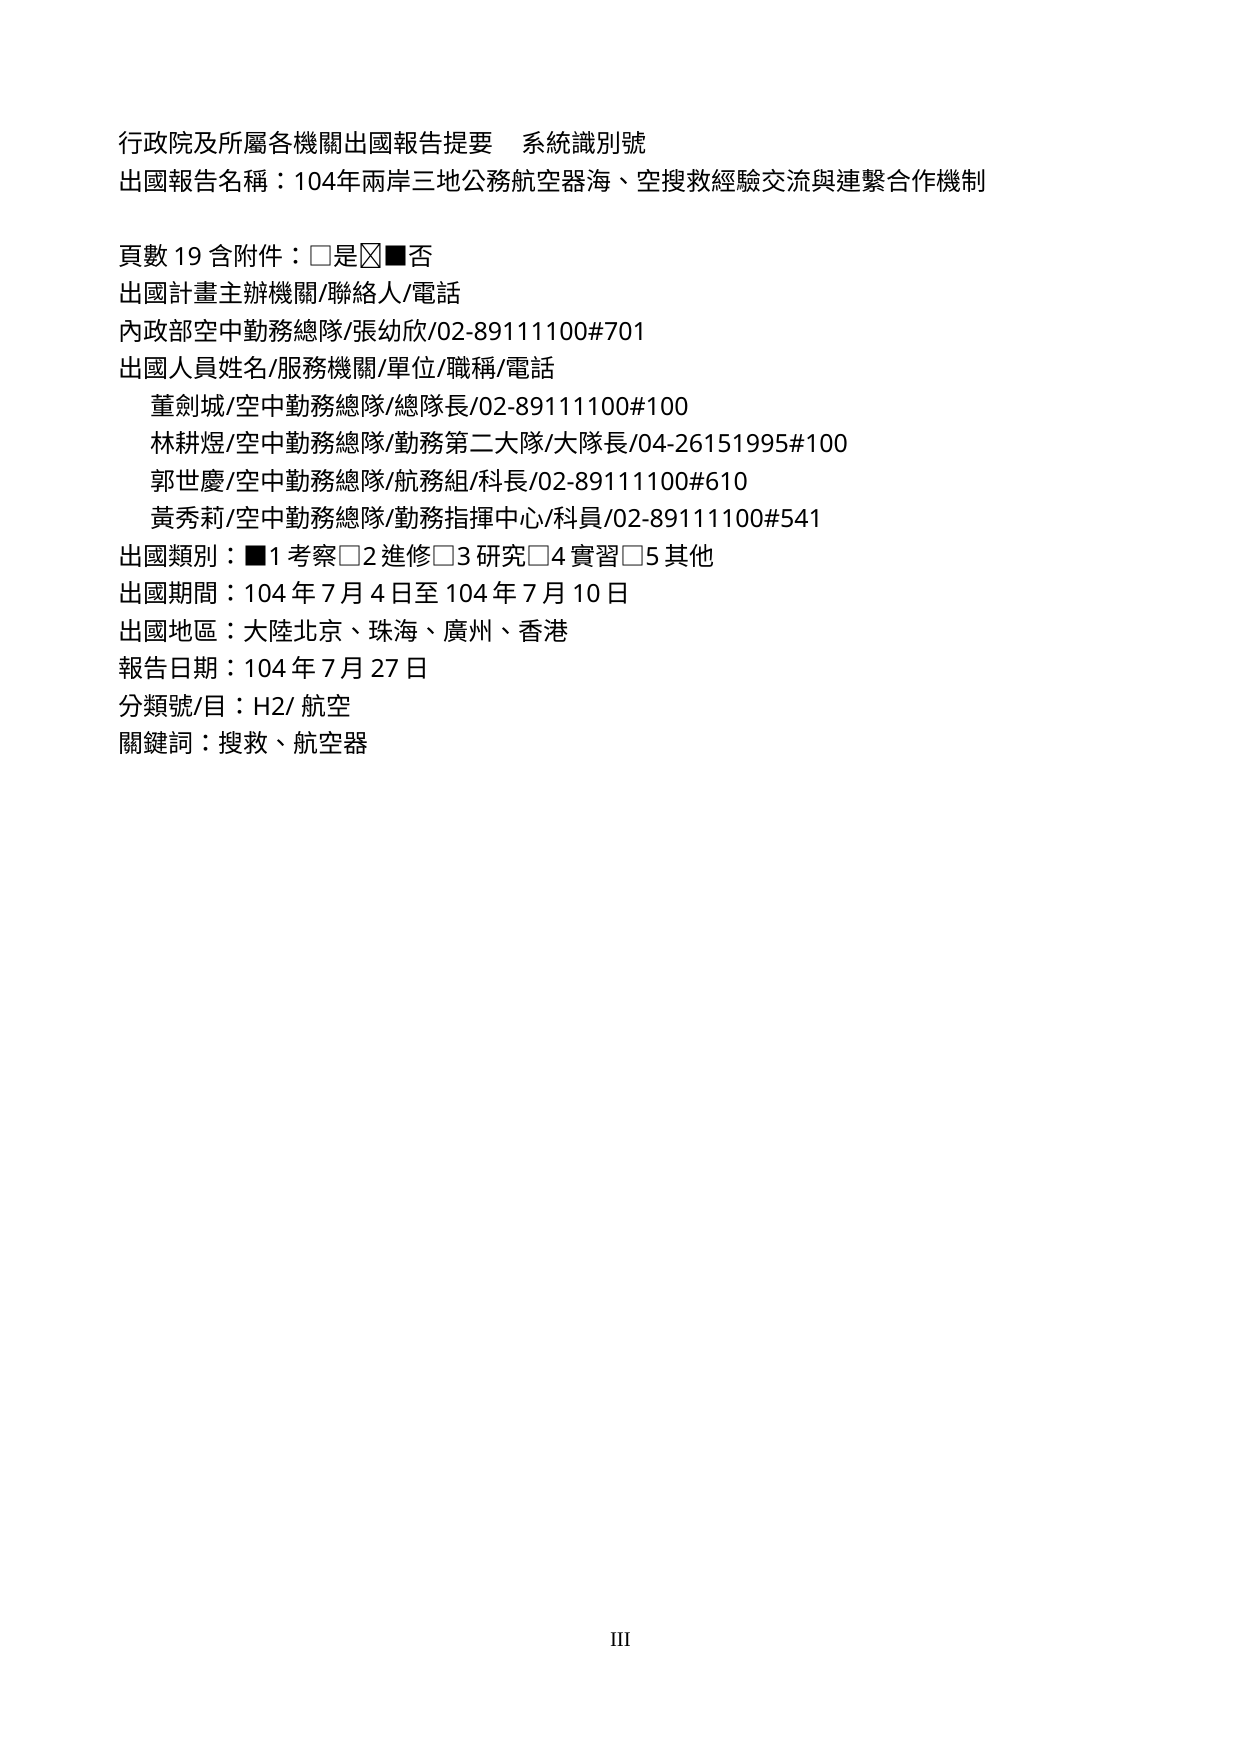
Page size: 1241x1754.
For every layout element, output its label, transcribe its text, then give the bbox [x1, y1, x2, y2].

text 出國期間：104年7月4日至104年7月10日 [118, 573, 1122, 610]
text 郭世慶/空中勤務總隊/航務組/科長/02-89111100#610 [118, 460, 1122, 498]
text 行政院及所屬各機關出國報告提要 系統識別號 [118, 123, 1122, 160]
text 出國報告名稱：104年兩岸三地公務航空器海、空搜救經驗交流與連繫合作機制 [118, 160, 1122, 198]
text 出國計畫主辦機關/聯絡人/電話 [118, 273, 1122, 310]
text 出國類別：■1考察□2進修□3研究□4實習□5其他 [118, 535, 1122, 573]
text 關鍵詞：搜救、航空器 [118, 723, 1122, 760]
text 董劍城/空中勤務總隊/總隊長/02-89111100#100 [118, 385, 1122, 423]
text 黃秀莉/空中勤務總隊/勤務指揮中心/科員/02-89111100#541 [118, 498, 1122, 535]
text 內政部空中勤務總隊/張幼欣/02-89111100#701 [118, 310, 1122, 348]
text 林耕煜/空中勤務總隊/勤務第二大隊/大隊長/04-26151995#100 [118, 423, 1122, 460]
text 頁數19 含附件：□是■否 [118, 235, 1122, 273]
text 出國人員姓名/服務機關/單位/職稱/電話 [118, 348, 1122, 385]
text 出國地區：大陸北京、珠海、廣州、香港 [118, 610, 1122, 648]
text 報告日期：104年7月27日 [118, 648, 1122, 685]
text 分類號/目：H2/ 航空 [118, 685, 1122, 723]
